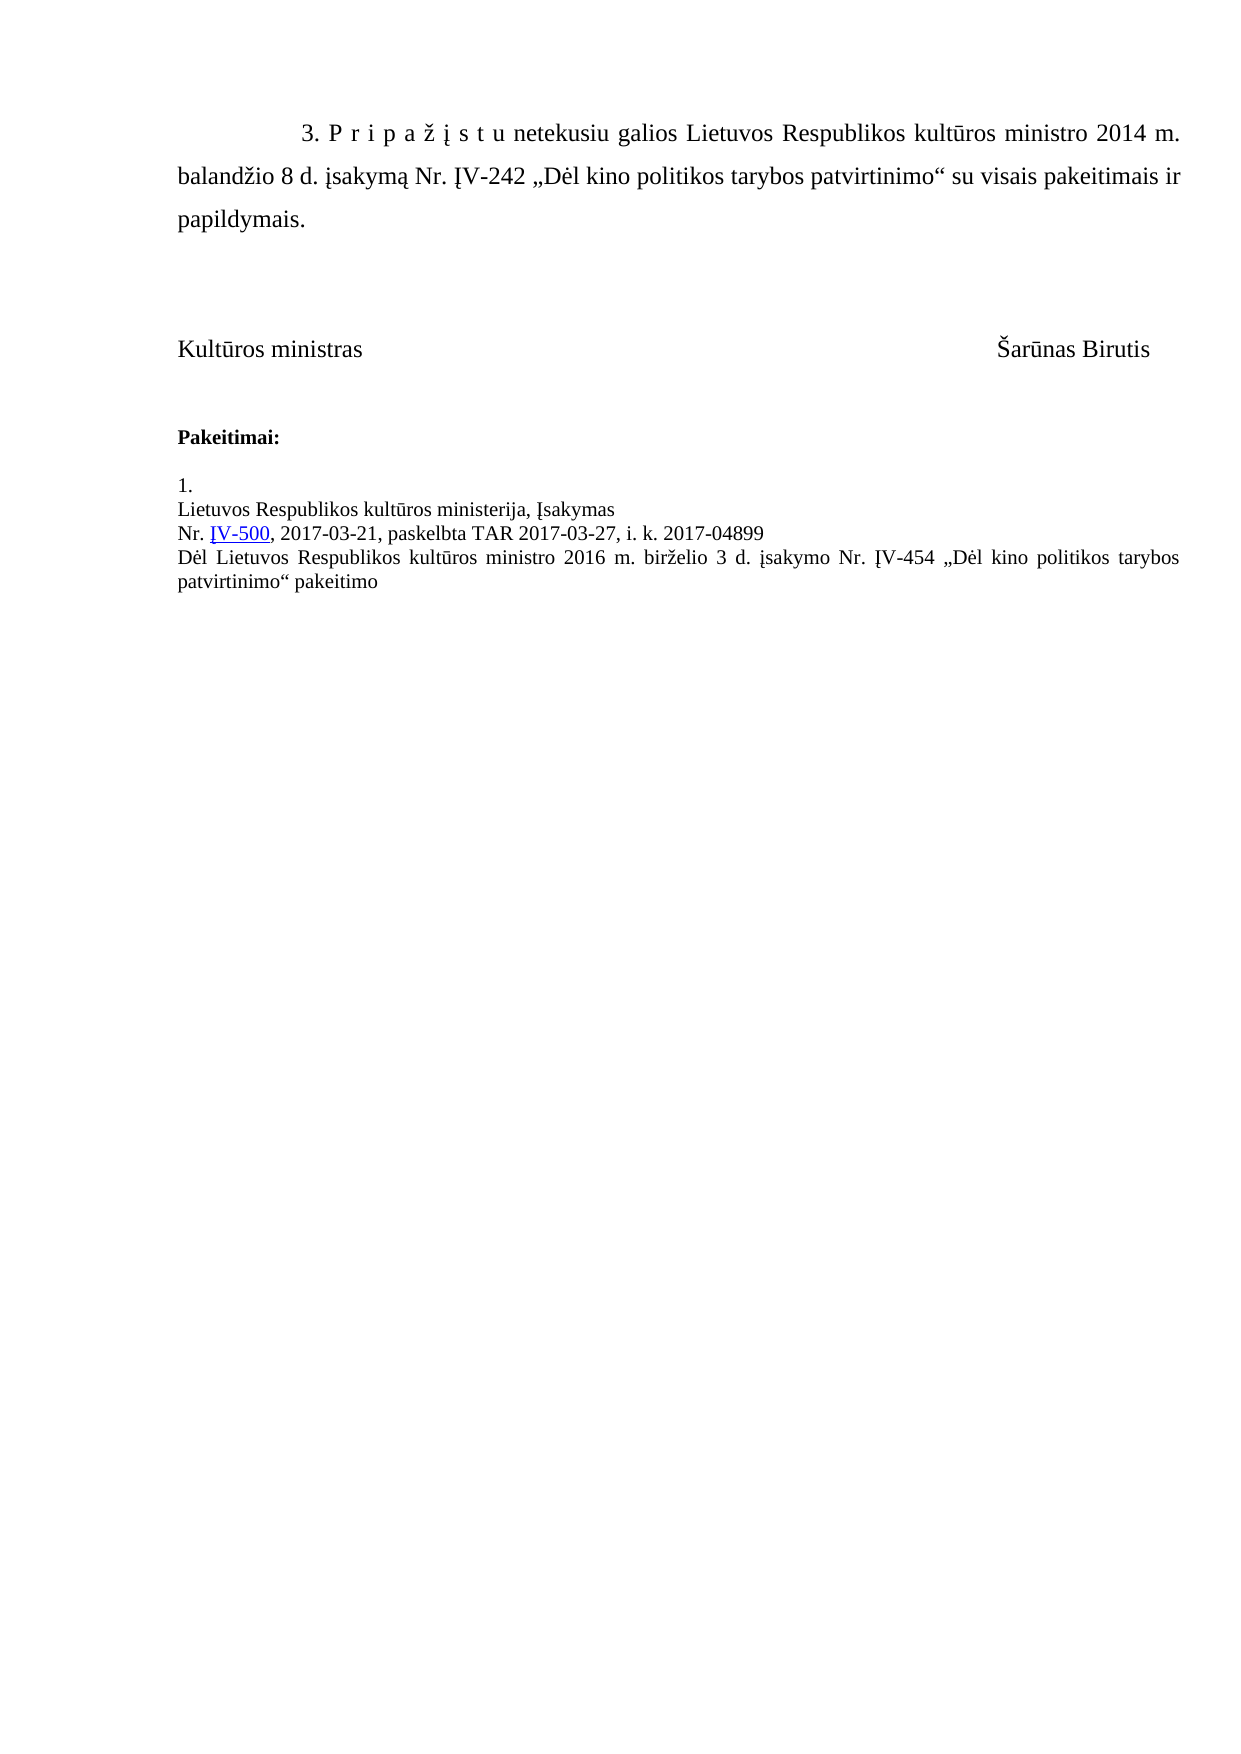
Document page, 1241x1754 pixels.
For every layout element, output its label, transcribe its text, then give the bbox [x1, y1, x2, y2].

text Nr. ĮV-500, 2017-03-21, paskelbta TAR 2017-03-27, i. k. 2017-04899 [177, 521, 1181, 545]
text 1. [177, 473, 1181, 497]
text Kultūros ministras Šarūnas Birutis [177, 334, 1181, 362]
text 3. P r i p a ž į s t u netekusiu galios Lietuvos Respublikos kultūros ministro 2014 m. balandžio 8 d. įsakymą Nr. ĮV-242 „Dėl kino politikos tarybos patvirtinimo“ su visais pakeitimais ir papildymais. [177, 118, 1181, 233]
text Pakeitimai: [177, 425, 1181, 449]
text Dėl Lietuvos Respublikos kultūros ministro 2016 m. birželio 3 d. įsakymo Nr. ĮV-454 „Dėl kino politikos tarybos patvirtinimo“ pakeitimo [177, 545, 1181, 593]
text Lietuvos Respublikos kultūros ministerija, Įsakymas [177, 497, 1181, 521]
